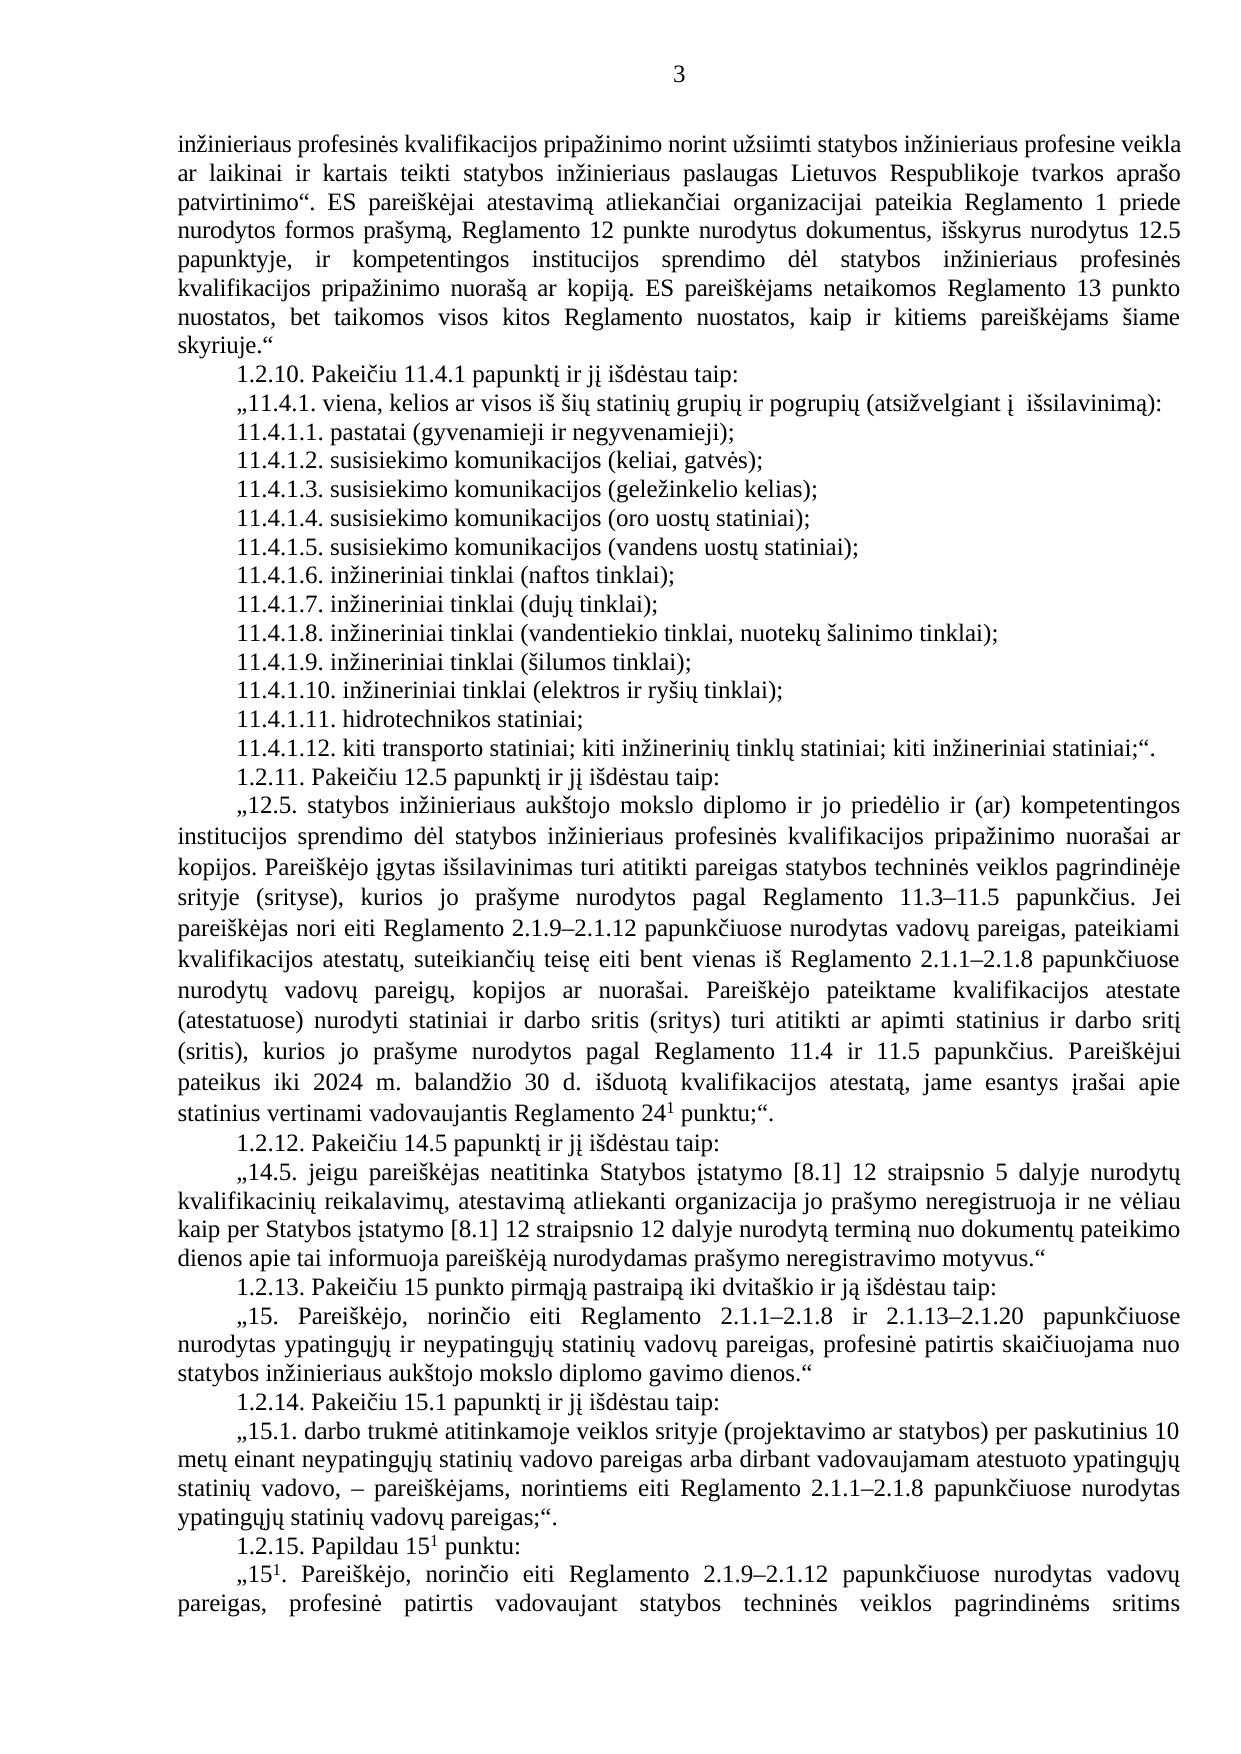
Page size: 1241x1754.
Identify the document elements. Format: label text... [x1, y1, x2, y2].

text 11.4.1.6. inžineriniai tinklai (naftos tinklai); [177, 560, 1181, 589]
text inžinieriaus profesinės kvalifikacijos pripažinimo norint užsiimti statybos inžinieriaus profesine veikla ar laikinai ir kartais teikti statybos inžinieriaus paslaugas Lietuvos Respublikoje tvarkos aprašo patvirtinimo“. ES pareiškėjai atestavimą atliekančiai organizacijai pateikia Reglamento 1 priede nurodytos formos prašymą, Reglamento 12 punkte nurodytus dokumentus, išskyrus nurodytus 12.5 papunktyje, ir kompetentingos institucijos sprendimo dėl statybos inžinieriaus profesinės kvalifikacijos pripažinimo nuorašą ar kopiją. ES pareiškėjams netaikomos Reglamento 13 punkto nuostatos, bet taikomos visos kitos Reglamento nuostatos, kaip ir kitiems pareiškėjams šiame skyriuje.“ [177, 129, 1181, 359]
text 11.4.1.7. inžineriniai tinklai (dujų tinklai); [177, 589, 1181, 618]
text 1.2.12. Pakeičiu 14.5 papunktį ir jį išdėstau taip: [177, 1128, 1181, 1157]
text „151. Pareiškėjo, norinčio eiti Reglamento 2.1.9–2.1.12 papunkčiuose nurodytas vadovų pareigas, profesinė patirtis vadovaujant statybos techninės veiklos pagrindinėms sritims [177, 1559, 1181, 1617]
text „15. Pareiškėjo, norinčio eiti Reglamento 2.1.1–2.1.8 ir 2.1.13–2.1.20 papunkčiuose nurodytas ypatingųjų ir neypatingųjų statinių vadovų pareigas, profesinė patirtis skaičiuojama nuo statybos inžinieriaus aukštojo mokslo diplomo gavimo dienos.“ [177, 1301, 1181, 1387]
text 11.4.1.3. susisiekimo komunikacijos (geležinkelio kelias); [177, 474, 1181, 503]
text „15.1. darbo trukmė atitinkamoje veiklos srityje (projektavimo ar statybos) per paskutinius 10 metų einant neypatingųjų statinių vadovo pareigas arba dirbant vadovaujamam atestuoto ypatingųjų statinių vadovo, – pareiškėjams, norintiems eiti Reglamento 2.1.1–2.1.8 papunkčiuose nurodytas ypatingųjų statinių vadovų pareigas;“. [177, 1416, 1181, 1531]
text 11.4.1.8. inžineriniai tinklai (vandentiekio tinklai, nuotekų šalinimo tinklai); [177, 618, 1181, 647]
text „11.4.1. viena, kelios ar visos iš šių statinių grupių ir pogrupių (atsižvelgiant į išsilavinimą): [177, 388, 1181, 417]
text 1.2.11. Pakeičiu 12.5 papunktį ir jį išdėstau taip: [177, 762, 1181, 790]
text 11.4.1.1. pastatai (gyvenamieji ir negyvenamieji); [177, 417, 1181, 445]
text 11.4.1.5. susisiekimo komunikacijos (vandens uostų statiniai); [177, 532, 1181, 560]
text 1.2.10. Pakeičiu 11.4.1 papunktį ir jį išdėstau taip: [177, 359, 1181, 388]
text 1.2.14. Pakeičiu 15.1 papunktį ir jį išdėstau taip: [177, 1387, 1181, 1416]
text „12.5. statybos inžinieriaus aukštojo mokslo diplomo ir jo priedėlio ir (ar) kompetentingos institucijos sprendimo dėl statybos inžinieriaus profesinės kvalifikacijos pripažinimo nuorašai ar kopijos. Pareiškėjo įgytas išsilavinimas turi atitikti pareigas statybos techninės veiklos pagrindinėje srityje (srityse), kurios jo prašyme nurodytos pagal Reglamento 11.3–11.5 papunkčius. Jei pareiškėjas nori eiti Reglamento 2.1.9–2.1.12 papunkčiuose nurodytas vadovų pareigas, pateikiami kvalifikacijos atestatų, suteikiančių teisę eiti bent vienas iš Reglamento 2.1.1–2.1.8 papunkčiuose nurodytų vadovų pareigų, kopijos ar nuorašai. Pareiškėjo pateiktame kvalifikacijos atestate (atestatuose) nurodyti statiniai ir darbo sritis (sritys) turi atitikti ar apimti statinius ir darbo sritį (sritis), kurios jo prašyme nurodytos pagal Reglamento 11.4 ir 11.5 papunkčius. Pareiškėjui pateikus iki 2024 m. balandžio 30 d. išduotą kvalifikacijos atestatą, jame esantys įrašai apie statinius vertinami vadovaujantis Reglamento 241 punktu;“. [177, 790, 1181, 1126]
text 11.4.1.4. susisiekimo komunikacijos (oro uostų statiniai); [177, 503, 1181, 532]
text „14.5. jeigu pareiškėjas neatitinka Statybos įstatymo [8.1] 12 straipsnio 5 dalyje nurodytų kvalifikacinių reikalavimų, atestavimą atliekanti organizacija jo prašymo neregistruoja ir ne vėliau kaip per Statybos įstatymo [8.1] 12 straipsnio 12 dalyje nurodytą terminą nuo dokumentų pateikimo dienos apie tai informuoja pareiškėją nurodydamas prašymo neregistravimo motyvus.“ [177, 1157, 1181, 1272]
text 11.4.1.2. susisiekimo komunikacijos (keliai, gatvės); [177, 445, 1181, 474]
text 11.4.1.10. inžineriniai tinklai (elektros ir ryšių tinklai); [177, 675, 1181, 704]
text 1.2.15. Papildau 151 punktu: [177, 1531, 1181, 1559]
text 1.2.13. Pakeičiu 15 punkto pirmąją pastraipą iki dvitaškio ir ją išdėstau taip: [177, 1272, 1181, 1301]
text 11.4.1.12. kiti transporto statiniai; kiti inžinerinių tinklų statiniai; kiti inžineriniai statiniai;“. [177, 733, 1181, 762]
text 11.4.1.9. inžineriniai tinklai (šilumos tinklai); [177, 647, 1181, 675]
text 11.4.1.11. hidrotechnikos statiniai; [177, 704, 1181, 733]
